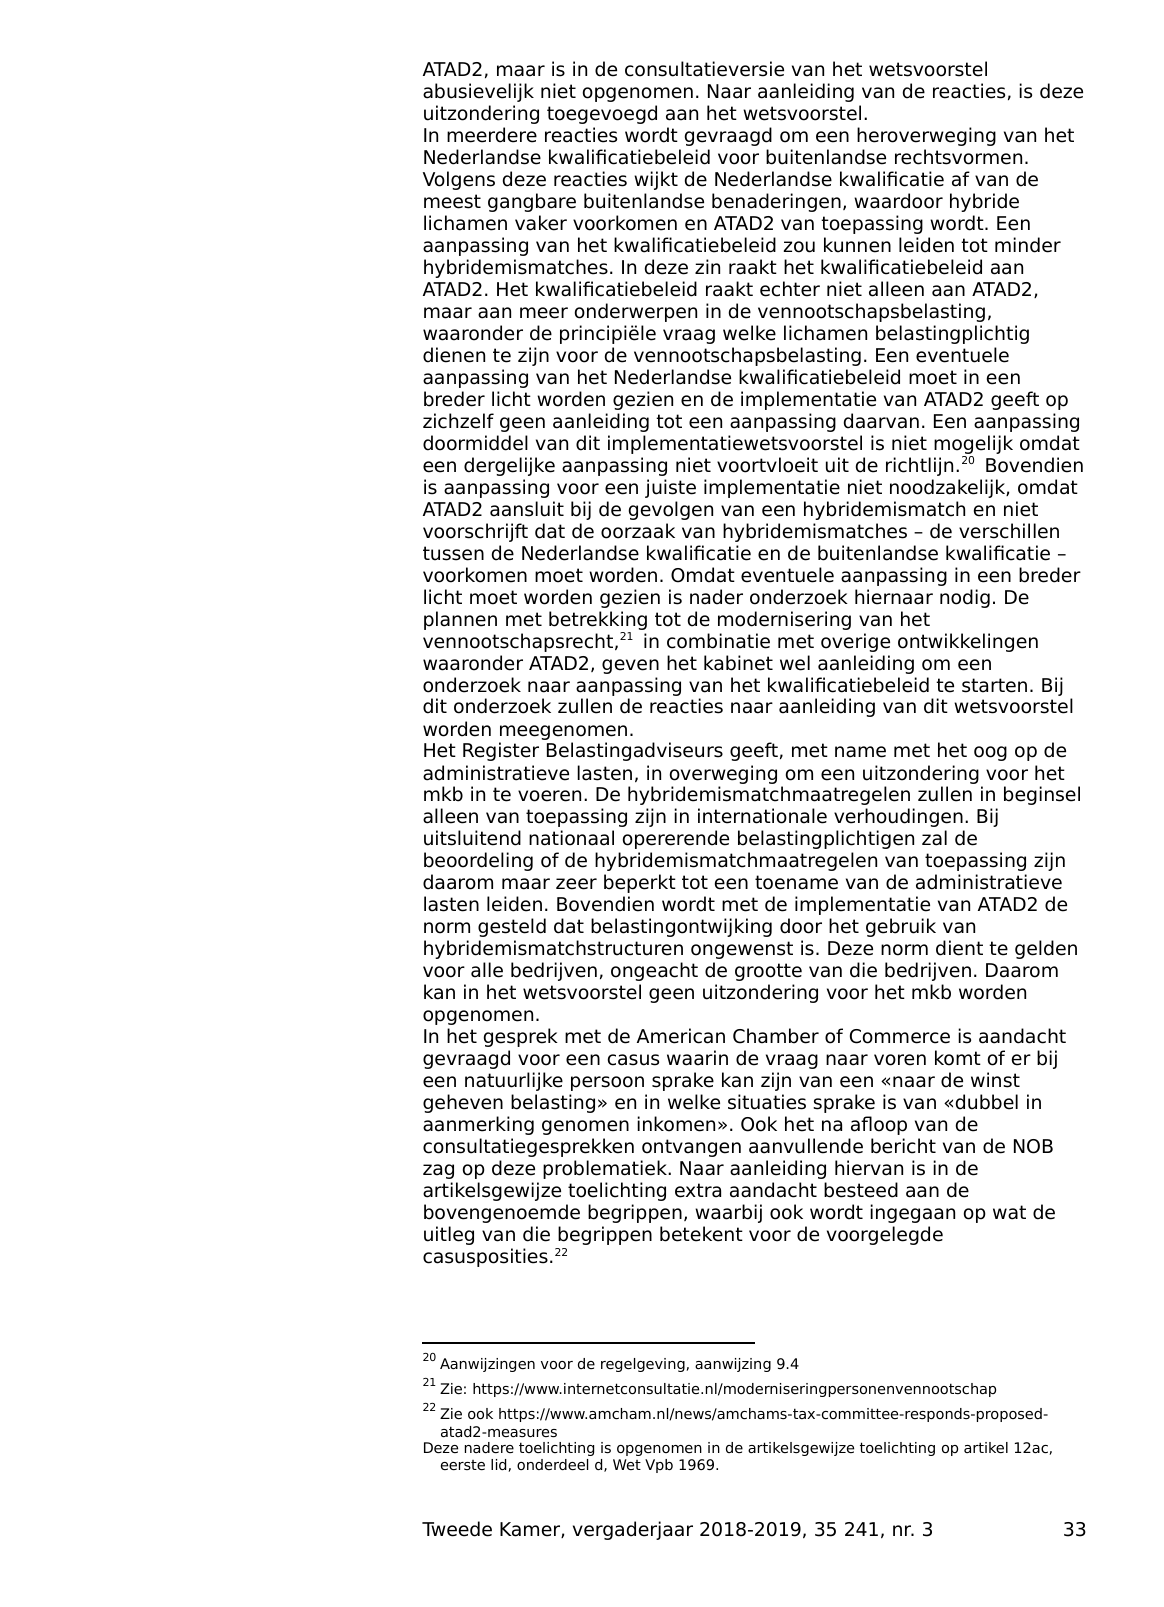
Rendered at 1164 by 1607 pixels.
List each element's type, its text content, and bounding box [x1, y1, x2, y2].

text Het Register Belastingadviseurs geeft, met name met het oog op de administratieve lasten, in overweging om een uitzondering voor het mkb in te voeren. De hybridemismatchmaatregelen zullen in beginsel alleen van toepassing zijn in internationale verhoudingen. Bij uitsluitend nationaal opererende belastingplichtigen zal de beoordeling of de hybridemismatchmaatregelen van toepassing zijn daarom maar zeer beperkt tot een toename van de administratieve lasten leiden. Bovendien wordt met de implementatie van ATAD2 de norm gesteld dat belastingontwijking door het gebruik van hybridemismatchstructuren ongewenst is. Deze norm dient te gelden voor alle bedrijven, ongeacht de grootte van die bedrijven. Daarom kan in het wetsvoorstel geen uitzondering voor het mkb worden opgenomen. [422, 740, 1087, 1026]
text ATAD2, maar is in de consultatieversie van het wetsvoorstel abusievelijk niet opgenomen. Naar aanleiding van de reacties, is deze uitzondering toegevoegd aan het wetsvoorstel. [422, 59, 1087, 125]
text In het gesprek met de American Chamber of Commerce is aandacht gevraagd voor een casus waarin de vraag naar voren komt of er bij een natuurlijke persoon sprake kan zijn van een «naar de winst geheven belasting» en in welke situaties sprake is van «dubbel in aanmerking genomen inkomen». Ook het na afloop van de consultatiegesprekken ontvangen aanvullende bericht van de NOB zag op deze problematiek. Naar aanleiding hiervan is in de artikelsgewijze toelichting extra aandacht besteed aan de bovengenoemde begrippen, waarbij ook wordt ingegaan op wat de uitleg van die begrippen betekent voor de voorgelegde casusposities. [422, 1026, 1087, 1268]
text Deze nadere toelichting is opgenomen in de artikelsgewijze toelichting op artikel 12ac, eerste lid, onderdeel d, Wet Vpb 1969. [422, 1441, 1087, 1474]
text Zie ook https://www.amcham.nl/news/amchams-tax-committee-responds-proposed-atad2-measures [422, 1402, 1087, 1441]
text Zie: https://www.internetconsultatie.nl/moderniseringpersonenvennootschap [422, 1377, 1087, 1399]
text Aanwijzingen voor de regelgeving, aanwijzing 9.4 [422, 1352, 1087, 1374]
text In meerdere reacties wordt gevraagd om een heroverweging van het Nederlandse kwalificatiebeleid voor buitenlandse rechtsvormen. Volgens deze reacties wijkt de Nederlandse kwalificatie af van de meest gangbare buitenlandse benaderingen, waardoor hybride lichamen vaker voorkomen en ATAD2 van toepassing wordt. Een aanpassing van het kwalificatiebeleid zou kunnen leiden tot minder hybridemismatches. In deze zin raakt het kwalificatiebeleid aan ATAD2. Het kwalificatiebeleid raakt echter niet alleen aan ATAD2, maar aan meer onderwerpen in de vennootschapsbelasting, waaronder de principiële vraag welke lichamen belastingplichtig dienen te zijn voor de vennootschapsbelasting. Een eventuele aanpassing van het Nederlandse kwalificatiebeleid moet in een breder licht worden gezien en de implementatie van ATAD2 geeft op zichzelf geen aanleiding tot een aanpassing daarvan. Een aanpassing doormiddel van dit implementatiewetsvoorstel is niet mogelijk omdat een dergelijke aanpassing niet voortvloeit uit de richtlijn. Bovendien is aanpassing voor een juiste implementatie niet noodzakelijk, omdat ATAD2 aansluit bij de gevolgen van een hybridemismatch en niet voorschrijft dat de oorzaak van hybridemismatches – de verschillen tussen de Nederlandse kwalificatie en de buitenlandse kwalificatie – voorkomen moet worden. Omdat eventuele aanpassing in een breder licht moet worden gezien is nader onderzoek hiernaar nodig. De plannen met betrekking tot de modernisering van het vennootschapsrecht, in combinatie met overige ontwikkelingen waaronder ATAD2, geven het kabinet wel aanleiding om een onderzoek naar aanpassing van het kwalificatiebeleid te starten. Bij dit onderzoek zullen de reacties naar aanleiding van dit wetsvoorstel worden meegenomen. [422, 125, 1087, 740]
